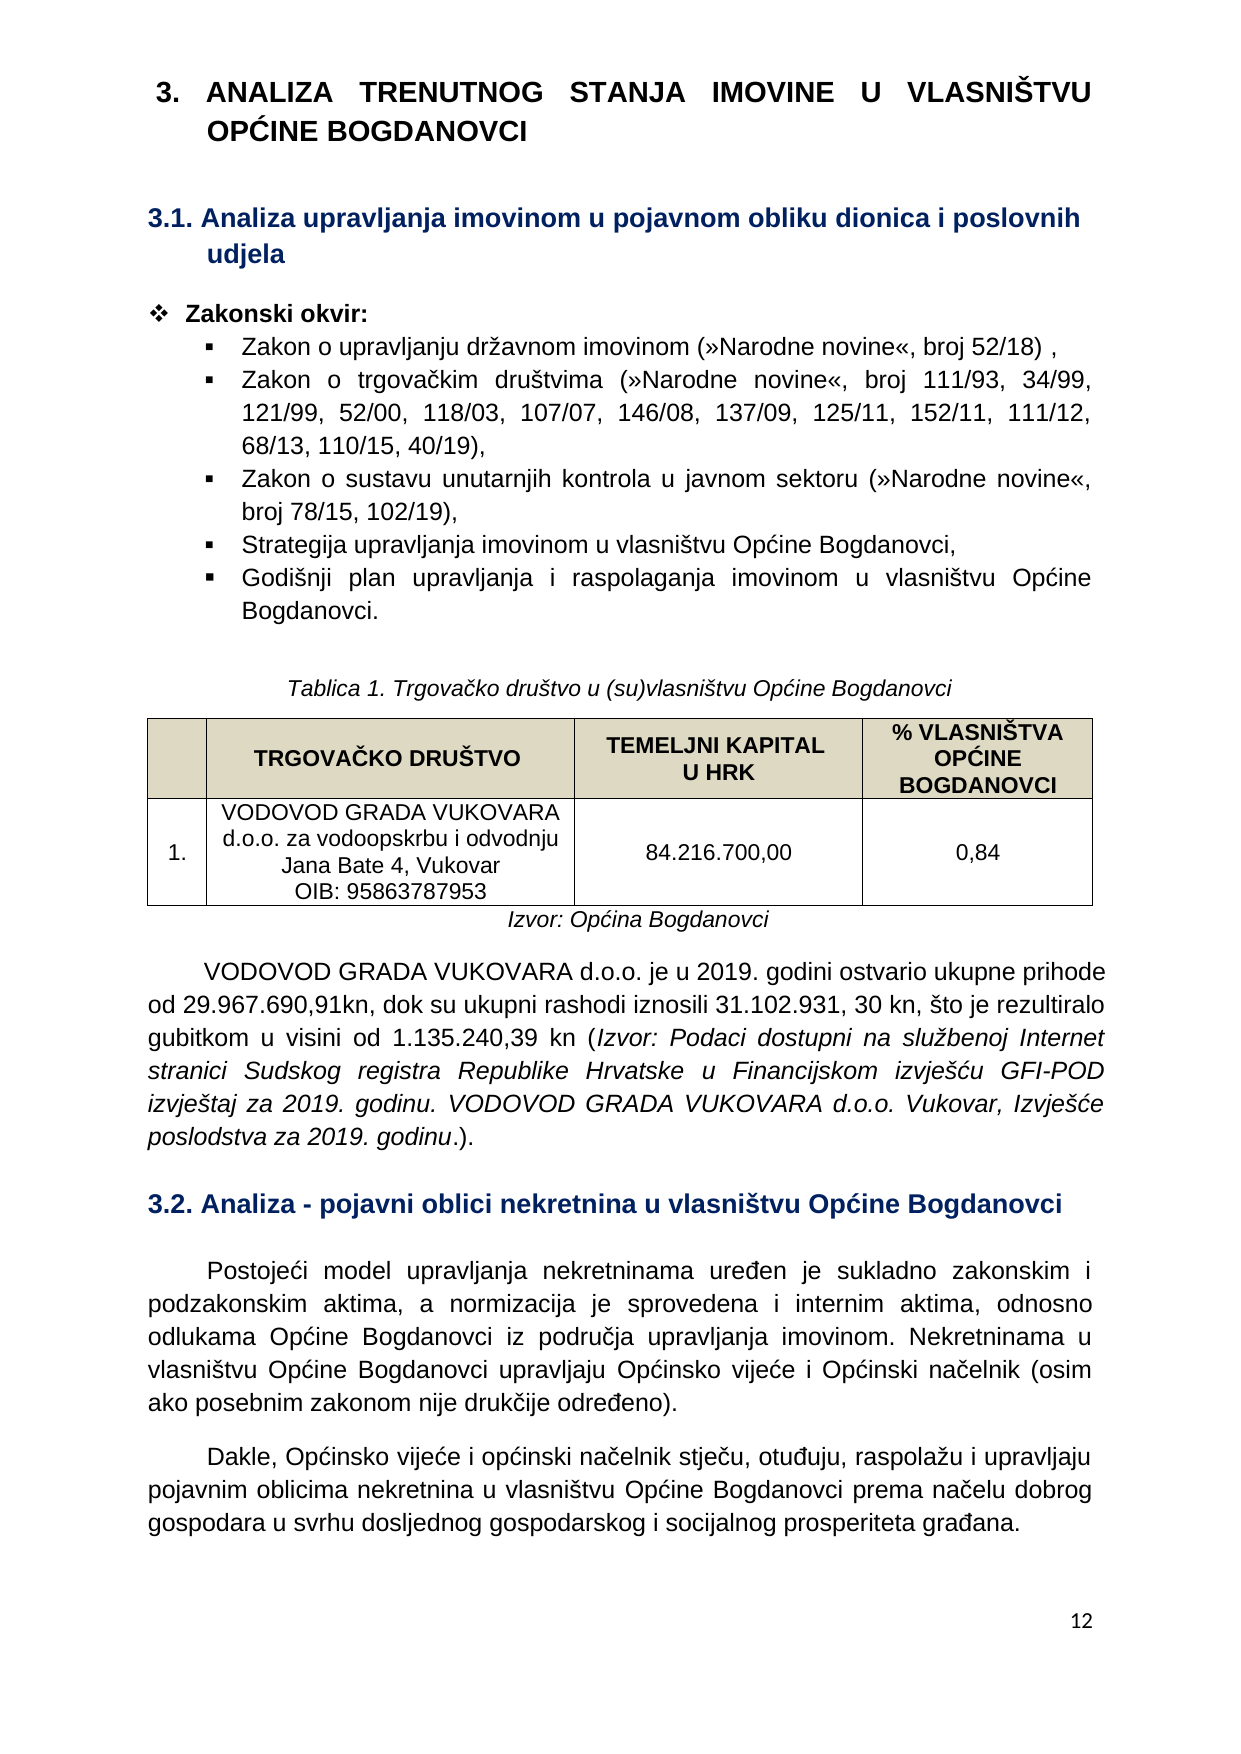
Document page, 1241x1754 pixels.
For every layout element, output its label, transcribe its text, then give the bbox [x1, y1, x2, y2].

text Dakle, Općinsko vijeće i općinski načelnik stječu, otuđuju, raspolažu i upravljaju pojavnim oblicima nekretnina u vlasništvu Općine Bogdanovci prema načelu dobrog gospodara u svrhu dosljednog gospodarskog i socijalnog prosperiteta građana. [148, 1442, 1093, 1537]
table_header TEMELJNI KAPITAL U HRK [575, 719, 862, 798]
table_header % VLASNIŠTVA OPĆINE BOGDANOVCI [863, 719, 1092, 798]
table_cell VODOVOD GRADA VUKOVARA d.o.o. za vodoopskrbu i odvodnju Jana Bate 4, Vukovar OIB: 95863787953 [207, 799, 574, 904]
table_cell 1. [148, 799, 206, 904]
text Tablica 1. Trgovačko društvo u (su)vlasništvu Općine Bogdanovci [148, 675, 1093, 702]
list Zakon o sustavu unutarnjih kontrola u javnom sektoru (»Narodne novine«, broj 78/15, 102/19), [204, 464, 1093, 526]
text Izvor: Općina Bogdanovci [185, 906, 1093, 932]
list Zakon o upravljanju državnom imovinom (»Narodne novine«, broj 52/18) , [204, 332, 1093, 361]
subtitle 3. ANALIZA TRENUTNOG STANJA IMOVINE U VLASNIŠTVU OPĆINE BOGDANOVCI [156, 75, 1093, 147]
table_cell 84.216.700,00 [575, 799, 862, 904]
table_cell 0,84 [863, 799, 1092, 904]
text VODOVOD GRADA VUKOVARA d.o.o. je u 2019. godini ostvario ukupne prihode od 29.967.690,91kn, dok su ukupni rashodi iznosili 31.102.931, 30 kn, što je rezultiralo gubitkom u visini od 1.135.240,39 kn (Izvor: Podaci dostupni na službenoj Internet stranici Sudskog registra Republike Hrvatske u Financijskom izvješću GFI-POD izvještaj za 2019. godinu. VODOVOD GRADA VUKOVARA d.o.o. Vukovar, Izvješće poslodstva za 2019. godinu.). [148, 957, 1107, 1150]
table_header [148, 719, 206, 798]
subtitle 3.2. Analiza - pojavni oblici nekretnina u vlasništvu Općine Bogdanovci [148, 1188, 1093, 1219]
list Zakonski okvir: [148, 299, 1093, 328]
list Strategija upravljanja imovinom u vlasništvu Općine Bogdanovci, [204, 530, 1093, 559]
text Postojeći model upravljanja nekretninama uređen je sukladno zakonskim i podzakonskim aktima, a normizacija je sprovedena i internim aktima, odnosno odlukama Općine Bogdanovci iz područja upravljanja imovinom. Nekretninama u vlasništvu Općine Bogdanovci upravljaju Općinsko vijeće i Općinski načelnik (osim ako posebnim zakonom nije drukčije određeno). [148, 1256, 1093, 1417]
list Zakon o trgovačkim društvima (»Narodne novine«, broj 111/93, 34/99, 121/99, 52/00, 118/03, 107/07, 146/08, 137/09, 125/11, 152/11, 111/12, 68/13, 110/15, 40/19), [204, 365, 1093, 460]
table_header TRGOVAČKO DRUŠTVO [207, 719, 574, 798]
list Godišnji plan upravljanja i raspolaganja imovinom u vlasništvu Općine Bogdanovci. [204, 563, 1093, 625]
subtitle 3.1. Analiza upravljanja imovinom u pojavnom obliku dionica i poslovnih udjela [148, 202, 1093, 269]
